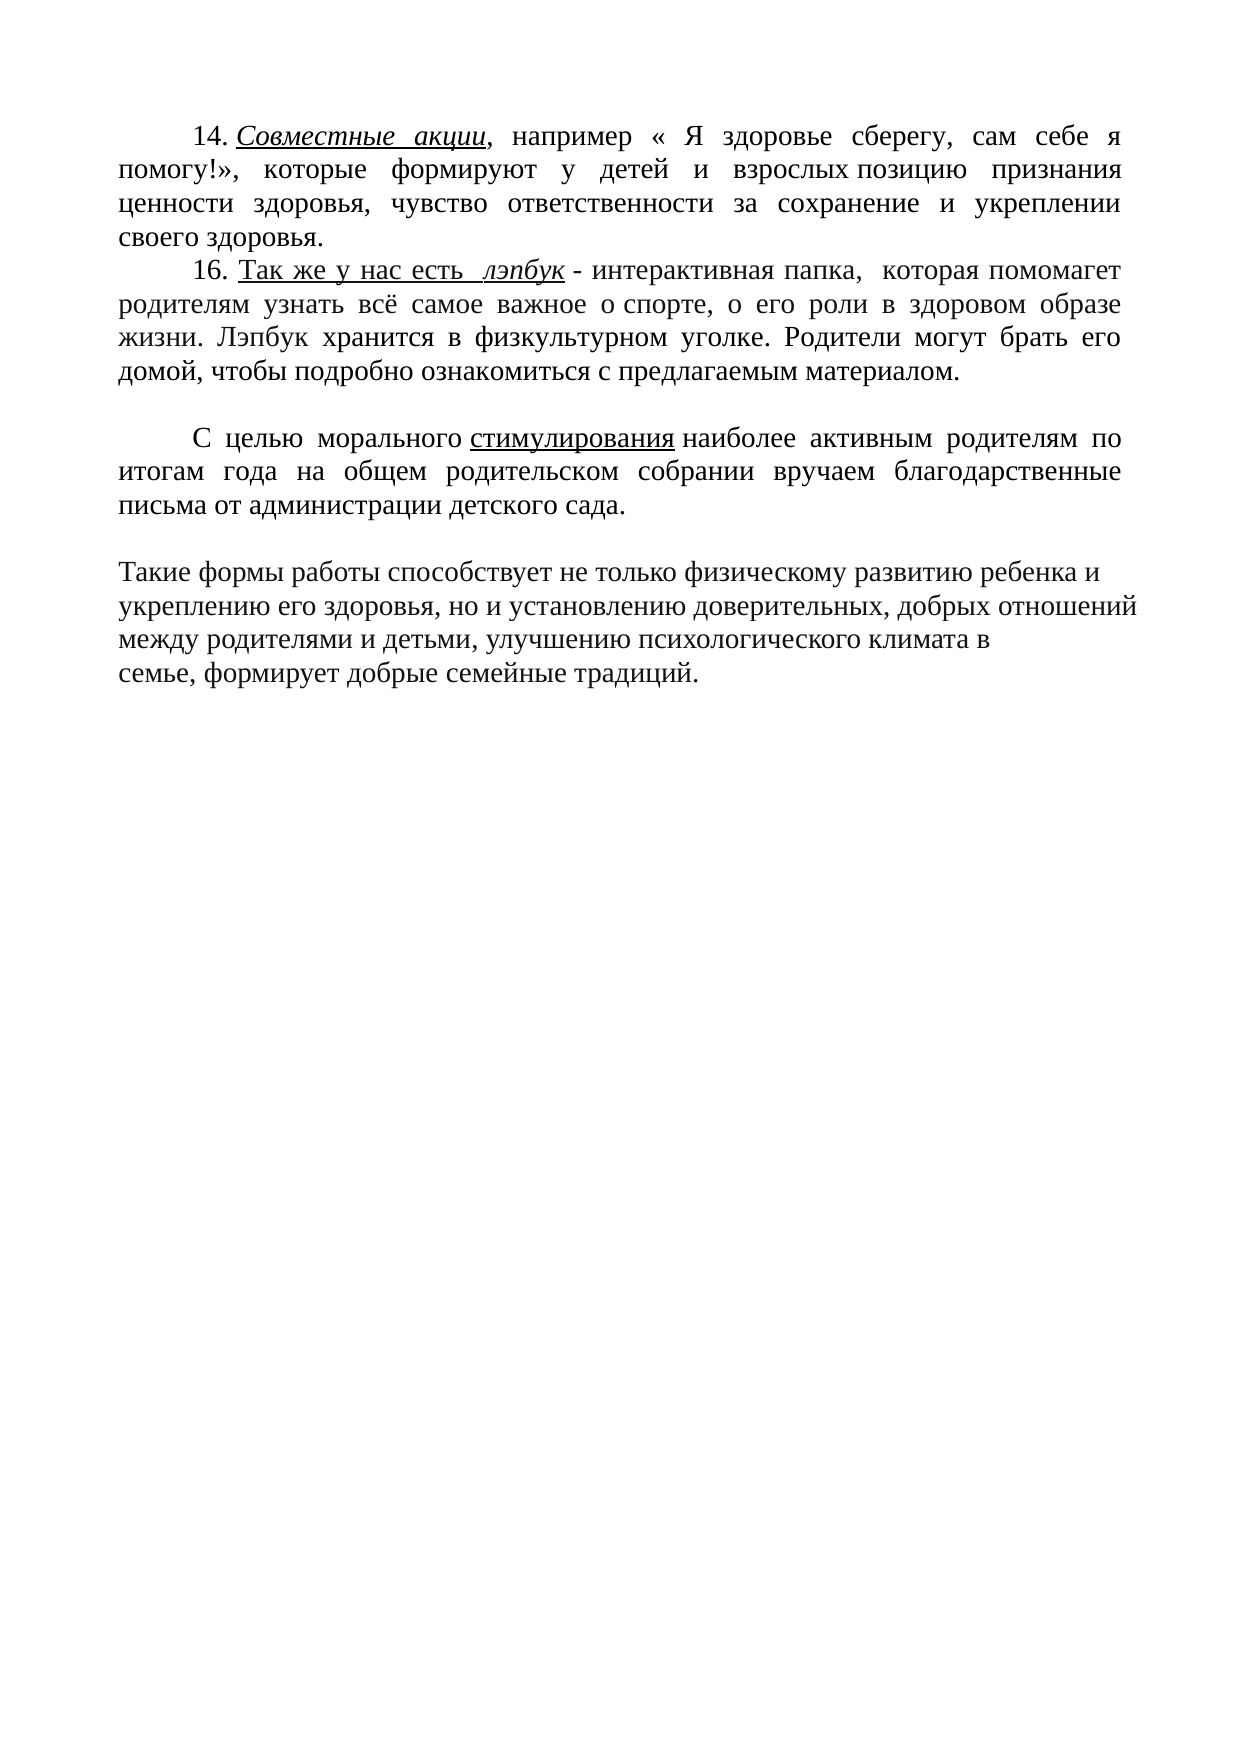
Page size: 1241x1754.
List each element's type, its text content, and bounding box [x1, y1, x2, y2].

text 14. Совместные акции, например « Я здоровье сберегу, сам себе я помогу!», которые формируют у детей и взрослых позицию признания ценности здоровья, чувство ответственности за сохранение и укреплении своего здоровья. [118, 118, 1122, 252]
text 16. Так же у нас есть лэпбук - интерактивная папка, которая помомагет родителям узнать всё самое важное о спорте, о его роли в здоровом образе жизни. Лэпбук хранится в физкультурном уголке. Родители могут брать его домой, чтобы подробно ознакомиться с предлагаемым материалом. [118, 252, 1122, 386]
text С целью морального стимулирования наиболее активным родителям по итогам года на общем родительском собрании вручаем благодарственные письма от администрации детского сада. [118, 420, 1122, 521]
text Такие формы работы способствует не только физическому развитию ребенка и укреплению его здоровья, но и установлению доверительных, добрых отношений между родителями и детьми, улучшению психологического климата в семье, формирует добрые семейные традиций. [118, 554, 1167, 688]
